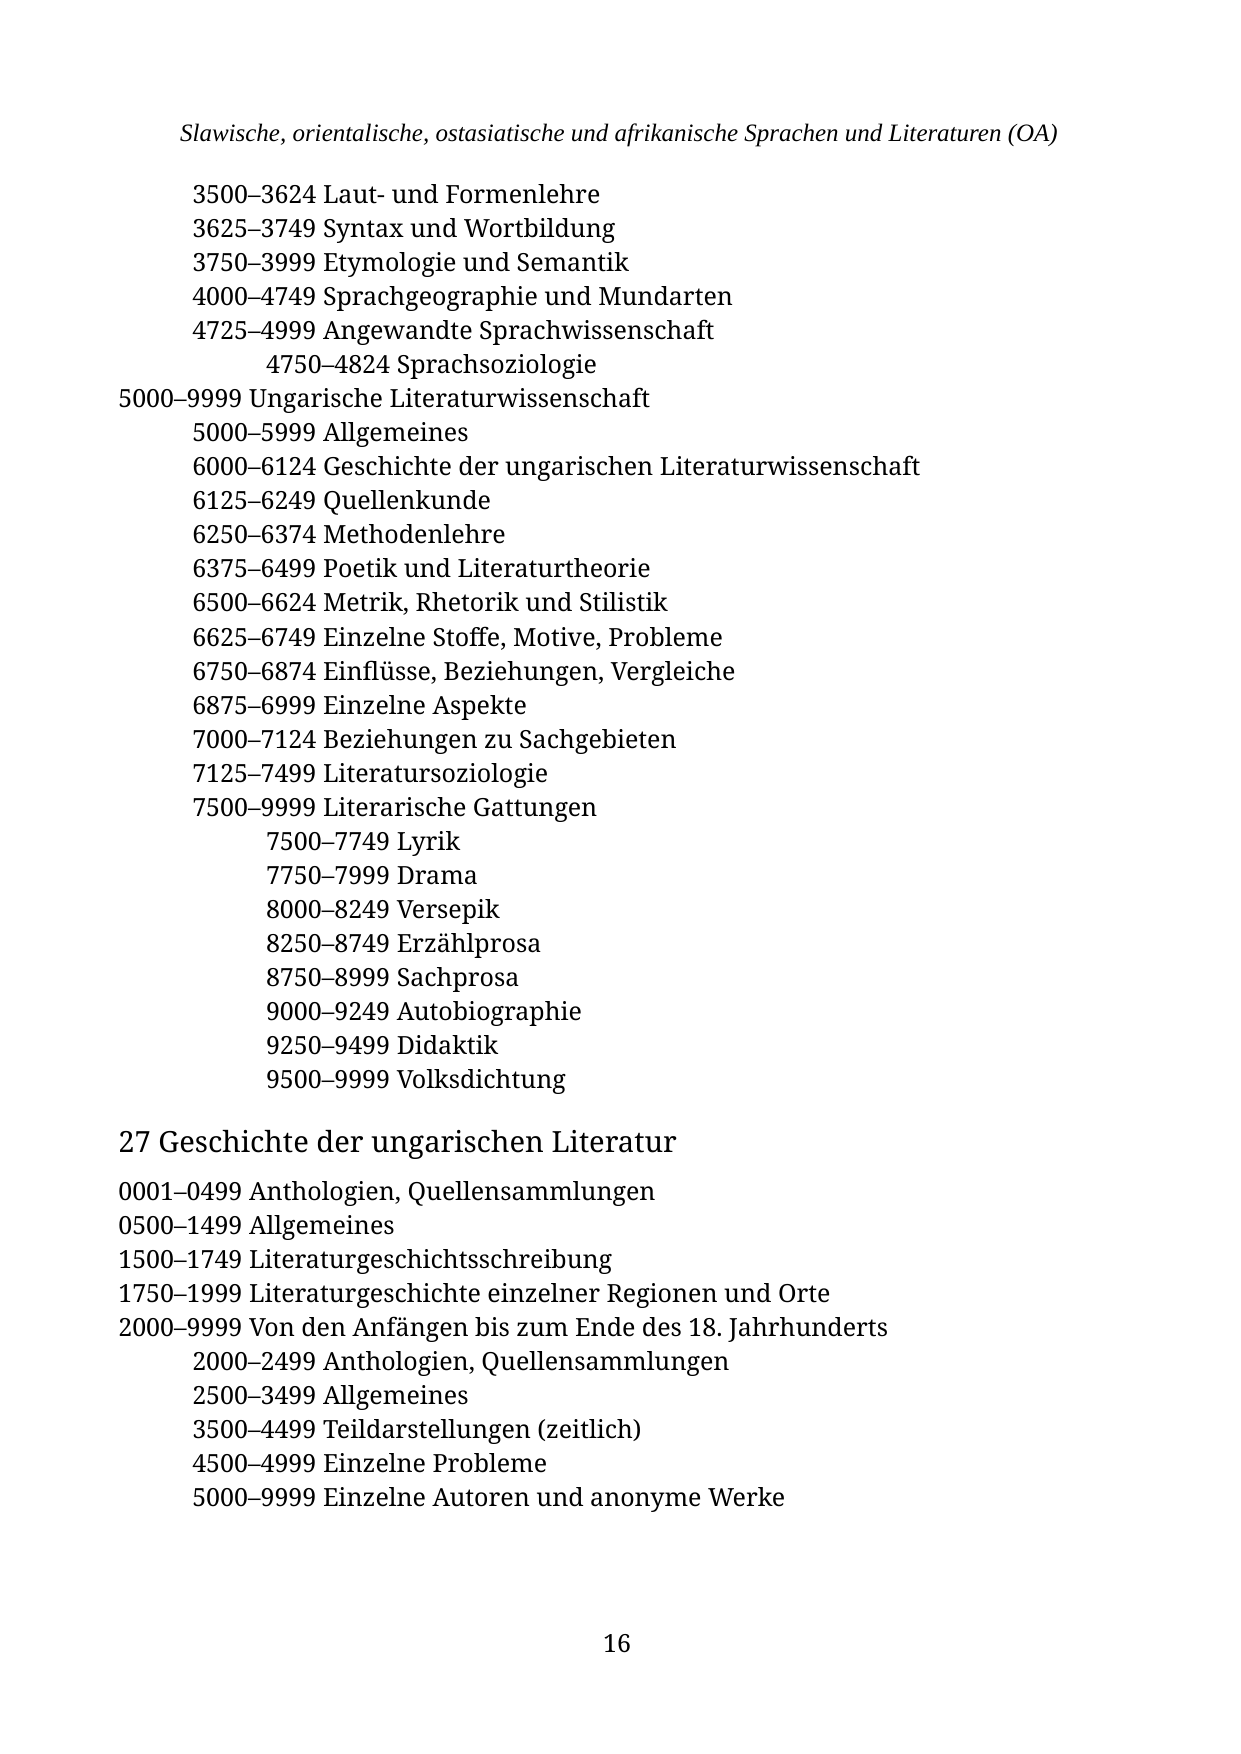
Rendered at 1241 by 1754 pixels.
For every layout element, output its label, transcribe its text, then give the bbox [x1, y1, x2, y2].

text 8750–8999 Sachprosa [118, 960, 1122, 994]
text 5000–5999 Allgemeines [118, 415, 1122, 449]
text 2000–9999 Von den Anfängen bis zum Ende des 18. Jahrhunderts [118, 1309, 1122, 1343]
text 4500–4999 Einzelne Probleme [118, 1446, 1122, 1480]
text 7500–9999 Literarische Gattungen [118, 789, 1122, 823]
text 7000–7124 Beziehungen zu Sachgebieten [118, 721, 1122, 755]
text 6625–6749 Einzelne Stoffe, Motive, Probleme [118, 619, 1122, 653]
text 0500–1499 Allgemeines [118, 1207, 1122, 1241]
text 5000–9999 Einzelne Autoren und anonyme Werke [118, 1480, 1122, 1514]
text 3625–3749 Syntax und Wortbildung [118, 210, 1122, 244]
text 7500–7749 Lyrik [118, 823, 1122, 858]
subtitle 27 Geschichte der ungarischen Literatur [118, 1121, 1122, 1161]
text 6375–6499 Poetik und Literaturtheorie [118, 551, 1122, 585]
text 6875–6999 Einzelne Aspekte [118, 687, 1122, 721]
text 9250–9499 Didaktik [118, 1028, 1122, 1062]
text 6125–6249 Quellenkunde [118, 483, 1122, 517]
text 9500–9999 Volksdichtung [118, 1062, 1122, 1096]
text 7125–7499 Literatursoziologie [118, 755, 1122, 789]
text 8250–8749 Erzählprosa [118, 926, 1122, 960]
text 4750–4824 Sprachsoziologie [118, 347, 1122, 381]
text 2500–3499 Allgemeines [118, 1378, 1122, 1412]
text 0001–0499 Anthologien, Quellensammlungen [118, 1173, 1122, 1207]
text 2000–2499 Anthologien, Quellensammlungen [118, 1343, 1122, 1378]
text 6000–6124 Geschichte der ungarischen Literaturwissenschaft [118, 449, 1122, 483]
text 4000–4749 Sprachgeographie und Mundarten [118, 278, 1122, 313]
text 5000–9999 Ungarische Literaturwissenschaft [118, 381, 1122, 415]
text 9000–9249 Autobiographie [118, 994, 1122, 1028]
text 8000–8249 Versepik [118, 892, 1122, 926]
text 3500–4499 Teildarstellungen (zeitlich) [118, 1412, 1122, 1446]
text 3500–3624 Laut- und Formenlehre [118, 176, 1122, 210]
text 1750–1999 Literaturgeschichte einzelner Regionen und Orte [118, 1275, 1122, 1309]
text 1500–1749 Literaturgeschichtsschreibung [118, 1241, 1122, 1275]
text 7750–7999 Drama [118, 858, 1122, 892]
text 6750–6874 Einflüsse, Beziehungen, Vergleiche [118, 653, 1122, 687]
text 3750–3999 Etymologie und Semantik [118, 244, 1122, 278]
text 4725–4999 Angewandte Sprachwissenschaft [118, 313, 1122, 347]
text 6500–6624 Metrik, Rhetorik und Stilistik [118, 585, 1122, 619]
text 6250–6374 Methodenlehre [118, 517, 1122, 551]
